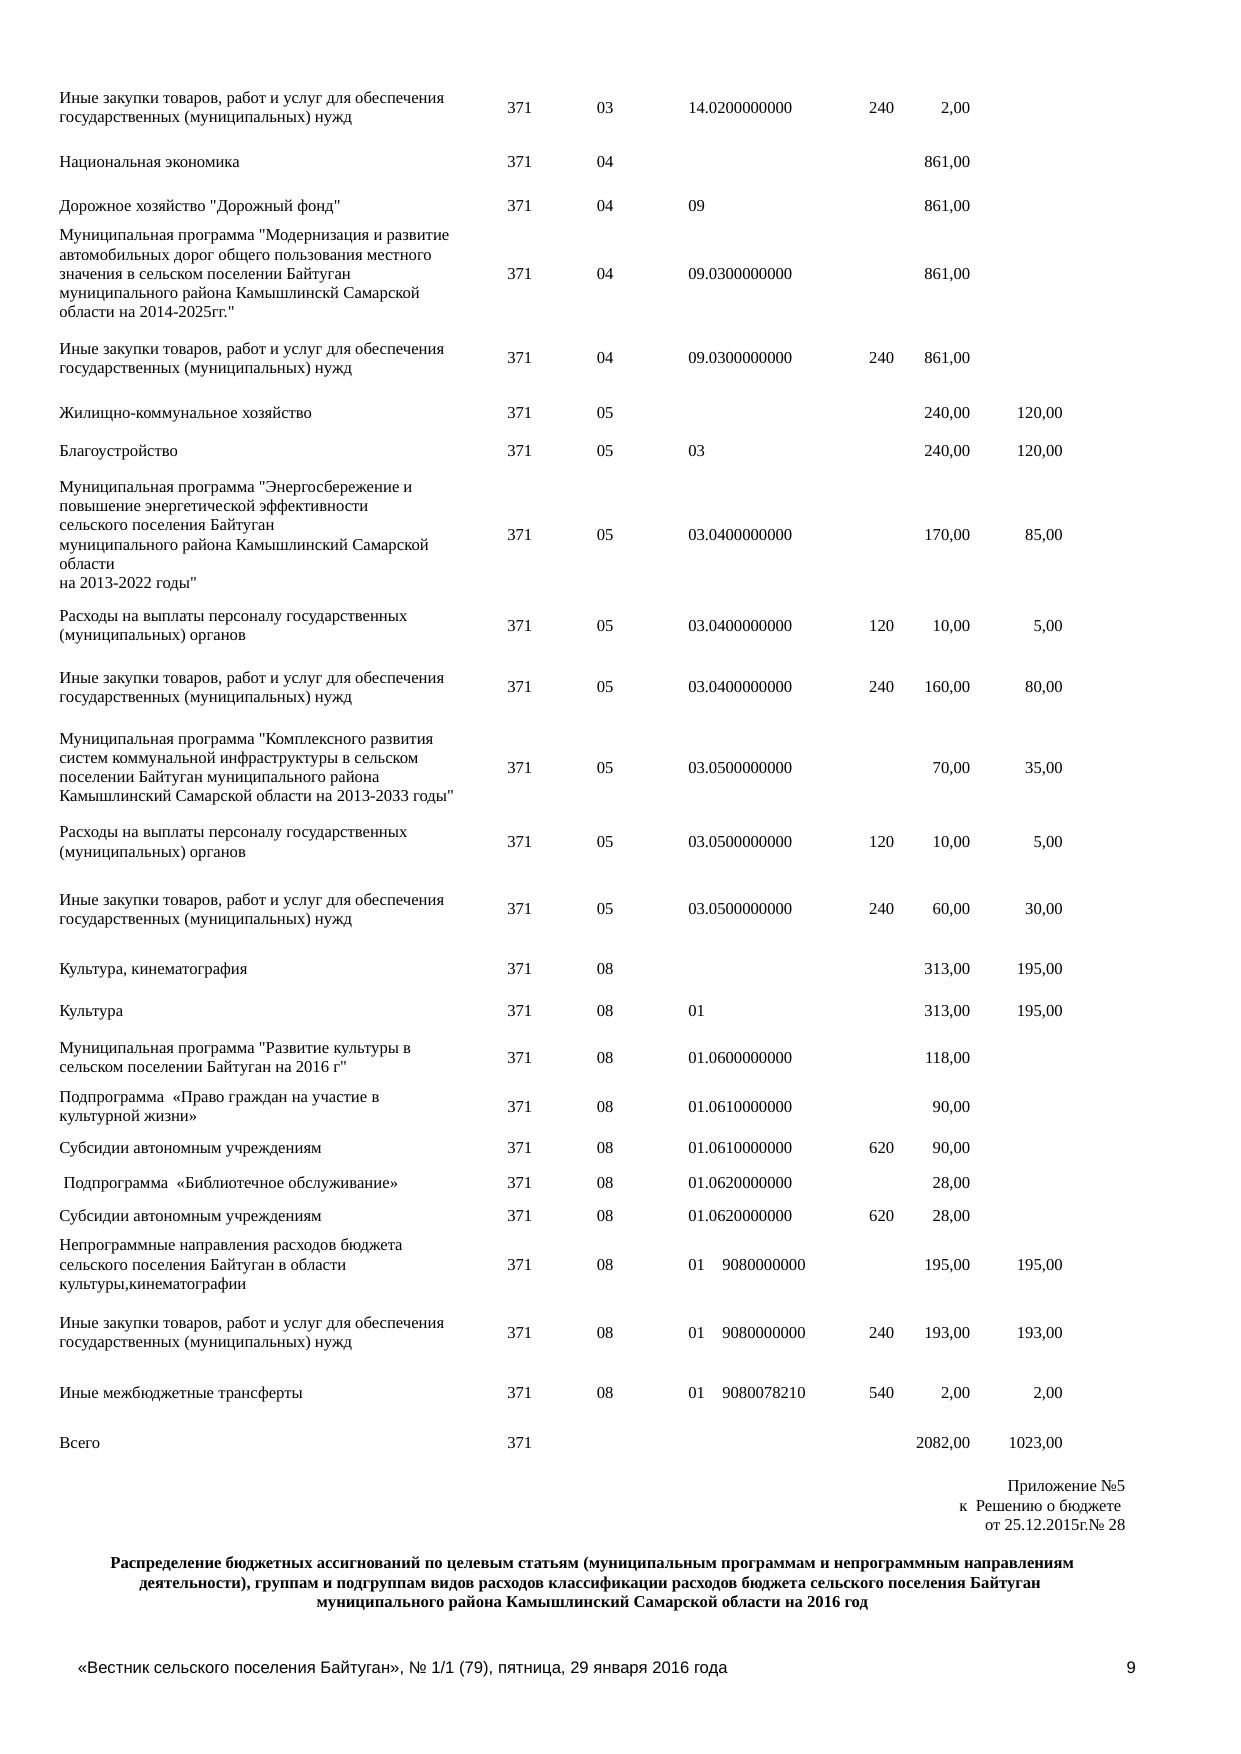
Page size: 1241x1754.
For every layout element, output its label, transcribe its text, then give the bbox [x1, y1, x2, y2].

table_cell 371 [460, 1129, 532, 1166]
table_cell .0400000000 [705, 470, 805, 599]
table_cell 195,00 [970, 991, 1062, 1030]
table_cell .0620000000 [705, 1166, 805, 1199]
table_cell [1063, 651, 1088, 723]
table_cell 03 [613, 871, 704, 946]
table_cell [1063, 1368, 1088, 1416]
table_cell Национальная экономика [59, 138, 460, 186]
table_cell [1063, 1199, 1088, 1232]
table_cell 80,00 [970, 651, 1062, 723]
table_cell 240 [805, 651, 894, 723]
table_cell Распределение бюджетных ассигнований по целевым статьям (муниципальным программам и непрограммным направлениям деятельности), группам и подгруппам видов расходов классификации расходов бюджета сельского поселения Байтуган муниципального района Камышлинский Самарской области на 2016 год [59, 1542, 1125, 1622]
table_cell 08 [532, 1232, 613, 1296]
table_cell [970, 1166, 1062, 1199]
table_cell [805, 1232, 894, 1296]
table_cell 371 [460, 599, 532, 651]
table_cell [1063, 946, 1088, 991]
table_cell [532, 1416, 613, 1468]
table_cell 371 [460, 1416, 532, 1468]
table_cell [705, 395, 805, 430]
table_cell 05 [532, 871, 613, 946]
table_cell Расходы на выплаты персоналу государственных (муниципальных) органов [59, 812, 460, 871]
table_cell [805, 225, 894, 321]
table_cell 193,00 [894, 1296, 970, 1368]
table_cell Муниципальная программа "Комплексного развития систем коммунальной инфраструктуры в сельском поселении Байтуган муниципального района Камышлинский Самарской области на 2013-2033 годы" [59, 723, 460, 812]
table_cell 05 [532, 430, 613, 469]
table_cell 371 [460, 1199, 532, 1232]
table_cell Благоустройство [59, 430, 460, 469]
table_cell 371 [460, 1296, 532, 1368]
table_cell 90,00 [894, 1084, 970, 1129]
table_cell 5,00 [970, 599, 1062, 651]
table_cell [1063, 871, 1088, 946]
table_cell 03 [613, 651, 704, 723]
table_cell 08 [532, 1030, 613, 1083]
table_cell 08 [532, 1084, 613, 1129]
table_cell 04 [532, 138, 613, 186]
table_cell [1125, 1542, 1138, 1622]
table_cell 08 [532, 946, 613, 991]
table_cell [805, 395, 894, 430]
table_cell 90,00 [894, 1129, 970, 1166]
table_cell Всего [59, 1416, 460, 1468]
table_cell 04 [532, 186, 613, 225]
table_cell 620 [805, 1129, 894, 1166]
table_cell 371 [460, 812, 532, 871]
table_cell 10,00 [894, 599, 970, 651]
table_cell 371 [460, 138, 532, 186]
table_cell 9080078210 [705, 1368, 805, 1416]
table_cell 371 [460, 430, 532, 469]
table_cell [1063, 1084, 1088, 1129]
table_header [120, 1468, 127, 1542]
table_cell [805, 470, 894, 599]
table_cell 371 [460, 1030, 532, 1083]
table_cell [1063, 225, 1088, 321]
table_cell 313,00 [894, 991, 970, 1030]
table_cell 05 [532, 599, 613, 651]
table_cell 28,00 [894, 1199, 970, 1232]
table_header [110, 1468, 119, 1542]
table_cell 2082,00 [894, 1416, 970, 1468]
table_cell [805, 430, 894, 469]
table_cell Иные закупки товаров, работ и услуг для обеспечения государственных (муниципальных) нужд [59, 871, 460, 946]
table_cell [1063, 991, 1088, 1030]
table_cell .0610000000 [705, 1084, 805, 1129]
table_cell 371 [460, 871, 532, 946]
table_cell 195,00 [970, 946, 1062, 991]
table_cell 01 [613, 1199, 704, 1232]
table_cell 371 [460, 651, 532, 723]
table_cell 861,00 [894, 321, 970, 394]
table_cell Жилищно-коммунальное хозяйство [59, 395, 460, 430]
table_cell [970, 186, 1062, 225]
table_cell 28,00 [894, 1166, 970, 1199]
table_header [134, 1468, 615, 1542]
table_cell 371 [460, 470, 532, 599]
table_cell 2,00 [894, 77, 970, 138]
table_cell 861,00 [894, 186, 970, 225]
table_cell 03 [532, 77, 613, 138]
table_cell 05 [532, 651, 613, 723]
table_cell 371 [460, 1232, 532, 1296]
table_cell 861,00 [894, 225, 970, 321]
table_cell 240 [805, 77, 894, 138]
table_cell [1063, 77, 1088, 138]
table_cell [613, 1416, 704, 1468]
table_cell [805, 1416, 894, 1468]
table_cell Иные закупки товаров, работ и услуг для обеспечения государственных (муниципальных) нужд [59, 321, 460, 394]
table_cell 60,00 [894, 871, 970, 946]
table_cell .0620000000 [705, 1199, 805, 1232]
table_cell 118,00 [894, 1030, 970, 1083]
table_cell 620 [805, 1199, 894, 1232]
table_cell 193,00 [970, 1296, 1062, 1368]
table_cell 03 [613, 723, 704, 812]
table_cell [1063, 1129, 1088, 1166]
table_cell [613, 946, 704, 991]
table_cell 30,00 [970, 871, 1062, 946]
table_cell Муниципальная программа "Энергосбережение и повышение энергетической эффективности сельского поселения Байтуган муниципального района Камышлинский Самарской области на 2013-2022 годы" [59, 470, 460, 599]
table_cell 03 [613, 599, 704, 651]
table_cell 195,00 [970, 1232, 1062, 1296]
table_cell Иные закупки товаров, работ и услуг для обеспечения государственных (муниципальных) нужд [59, 77, 460, 138]
table_cell 01 [613, 1166, 704, 1199]
table_cell 03 [613, 430, 704, 469]
table_cell Иные межбюджетные трансферты [59, 1368, 460, 1416]
table_cell 2,00 [894, 1368, 970, 1416]
table_cell [1063, 1166, 1088, 1199]
table_cell 14 [613, 77, 704, 138]
table_cell 371 [460, 991, 532, 1030]
table_cell Подпрограмма «Библиотечное обслуживание» [59, 1166, 460, 1199]
table_cell [1063, 395, 1088, 430]
table_cell Субсидии автономным учреждениям [59, 1199, 460, 1232]
table_cell [970, 1030, 1062, 1083]
table_cell [1063, 1416, 1088, 1468]
table_cell [805, 991, 894, 1030]
table_cell [705, 1416, 805, 1468]
table_cell 70,00 [894, 723, 970, 812]
table_cell [1063, 812, 1088, 871]
table_cell 05 [532, 470, 613, 599]
table_cell [805, 1084, 894, 1129]
table_cell [1063, 186, 1088, 225]
table_cell [805, 186, 894, 225]
table_cell .0500000000 [705, 871, 805, 946]
table_cell 01 [613, 1084, 704, 1129]
table_cell 120 [805, 599, 894, 651]
table_cell 08 [532, 1129, 613, 1166]
table_cell 2,00 [970, 1368, 1062, 1416]
table_cell 240,00 [894, 395, 970, 430]
table_cell [970, 1129, 1062, 1166]
table_cell 01 [613, 1232, 704, 1296]
table_header [733, 1468, 859, 1542]
table_header Приложение №5 к Решению о бюджете от 25.12.2015г.№ 28 [859, 1468, 1125, 1542]
table_cell 540 [805, 1368, 894, 1416]
table_cell 1023,00 [970, 1416, 1062, 1468]
table_cell 120 [805, 812, 894, 871]
table_cell [970, 77, 1062, 138]
table_cell [805, 723, 894, 812]
table_cell 371 [460, 1084, 532, 1129]
table_cell Культура [59, 991, 460, 1030]
table_cell .0500000000 [705, 812, 805, 871]
table_cell [705, 186, 805, 225]
table_cell 371 [460, 946, 532, 991]
table_cell 08 [532, 1199, 613, 1232]
table_cell 9080000000 [705, 1296, 805, 1368]
table_cell .0300000000 [705, 321, 805, 394]
table_cell 371 [460, 321, 532, 394]
table_cell [705, 138, 805, 186]
table_cell Субсидии автономным учреждениям [59, 1129, 460, 1166]
table_cell [805, 1030, 894, 1083]
table_cell .0400000000 [705, 599, 805, 651]
table_cell Непрограммные направления расходов бюджета сельского поселения Байтуган в области культуры,кинематографии [59, 1232, 460, 1296]
table_cell .0500000000 [705, 723, 805, 812]
table_cell 01 [613, 1368, 704, 1416]
table_cell 240 [805, 1296, 894, 1368]
table_cell [805, 1166, 894, 1199]
table_cell [1063, 599, 1088, 651]
table_cell [1063, 430, 1088, 469]
table_cell Иные закупки товаров, работ и услуг для обеспечения государственных (муниципальных) нужд [59, 651, 460, 723]
table_cell 10,00 [894, 812, 970, 871]
table_cell 9080000000 [705, 1232, 805, 1296]
table_cell [805, 138, 894, 186]
table_cell Дорожное хозяйство "Дорожный фонд" [59, 186, 460, 225]
table_cell 85,00 [970, 470, 1062, 599]
table_cell [613, 138, 704, 186]
table_cell Культура, кинематография [59, 946, 460, 991]
table_cell Муниципальная программа "Развитие культуры в сельском поселении Байтуган на 2016 г" [59, 1030, 460, 1083]
table_cell [1063, 1030, 1088, 1083]
table_cell 240 [805, 871, 894, 946]
table_cell [1063, 321, 1088, 394]
table_header [615, 1468, 732, 1542]
table_header [1125, 1468, 1138, 1542]
table_cell .0610000000 [705, 1129, 805, 1166]
table_cell Подпрограмма «Право граждан на участие в культурной жизни» [59, 1084, 460, 1129]
table_cell 371 [460, 186, 532, 225]
table_cell 170,00 [894, 470, 970, 599]
table_cell [705, 991, 805, 1030]
table_header [88, 1468, 110, 1542]
table_cell 08 [532, 991, 613, 1030]
table_cell 01 [613, 1129, 704, 1166]
table_cell 195,00 [894, 1232, 970, 1296]
table_cell [1063, 470, 1088, 599]
table_cell 371 [460, 225, 532, 321]
table_cell 04 [532, 321, 613, 394]
table_cell 08 [532, 1296, 613, 1368]
table_cell 01 [613, 991, 704, 1030]
table_cell [1063, 1296, 1088, 1368]
table_cell Иные закупки товаров, работ и услуг для обеспечения государственных (муниципальных) нужд [59, 1296, 460, 1368]
table_cell 03 [613, 470, 704, 599]
table_cell [705, 946, 805, 991]
table_cell [970, 321, 1062, 394]
table_cell 240,00 [894, 430, 970, 469]
table_cell .0400000000 [705, 651, 805, 723]
table_header [127, 1468, 133, 1542]
table_cell Муниципальная программа "Модернизация и развитие автомобильных дорог общего пользования местного значения в сельском поселении Байтуган муниципального района Камышлинскй Самарской области на 2014-2025гг." [59, 225, 460, 321]
table_cell 09 [613, 186, 704, 225]
table_cell 371 [460, 77, 532, 138]
table_cell .0200000000 [705, 77, 805, 138]
table_cell 05 [532, 723, 613, 812]
table_cell 08 [532, 1368, 613, 1416]
table_cell 160,00 [894, 651, 970, 723]
table_cell 03 [613, 812, 704, 871]
table_cell 120,00 [970, 430, 1062, 469]
table_cell Расходы на выплаты персоналу государственных (муниципальных) органов [59, 599, 460, 651]
table_cell 09 [613, 225, 704, 321]
table_cell 371 [460, 1368, 532, 1416]
table_cell [970, 1199, 1062, 1232]
table_cell [970, 1084, 1062, 1129]
table_cell 371 [460, 395, 532, 430]
table_cell 09 [613, 321, 704, 394]
table_cell 01 [613, 1296, 704, 1368]
table_cell 120,00 [970, 395, 1062, 430]
table_cell 05 [532, 812, 613, 871]
table_cell 04 [532, 225, 613, 321]
table_cell .0600000000 [705, 1030, 805, 1083]
table_cell [805, 946, 894, 991]
table_cell 240 [805, 321, 894, 394]
table_cell [970, 225, 1062, 321]
table_cell 08 [532, 1166, 613, 1199]
table_cell 05 [532, 395, 613, 430]
table_cell [705, 430, 805, 469]
table_cell [613, 395, 704, 430]
table_cell [1063, 138, 1088, 186]
table_cell 35,00 [970, 723, 1062, 812]
table_cell .0300000000 [705, 225, 805, 321]
table_cell 313,00 [894, 946, 970, 991]
table_cell [970, 138, 1062, 186]
table_cell 371 [460, 723, 532, 812]
table_cell [1063, 723, 1088, 812]
table_cell 01 [613, 1030, 704, 1083]
table_header [59, 1468, 88, 1542]
table_cell [1063, 1232, 1088, 1296]
table_cell 371 [460, 1166, 532, 1199]
table_cell 861,00 [894, 138, 970, 186]
table_cell 5,00 [970, 812, 1062, 871]
